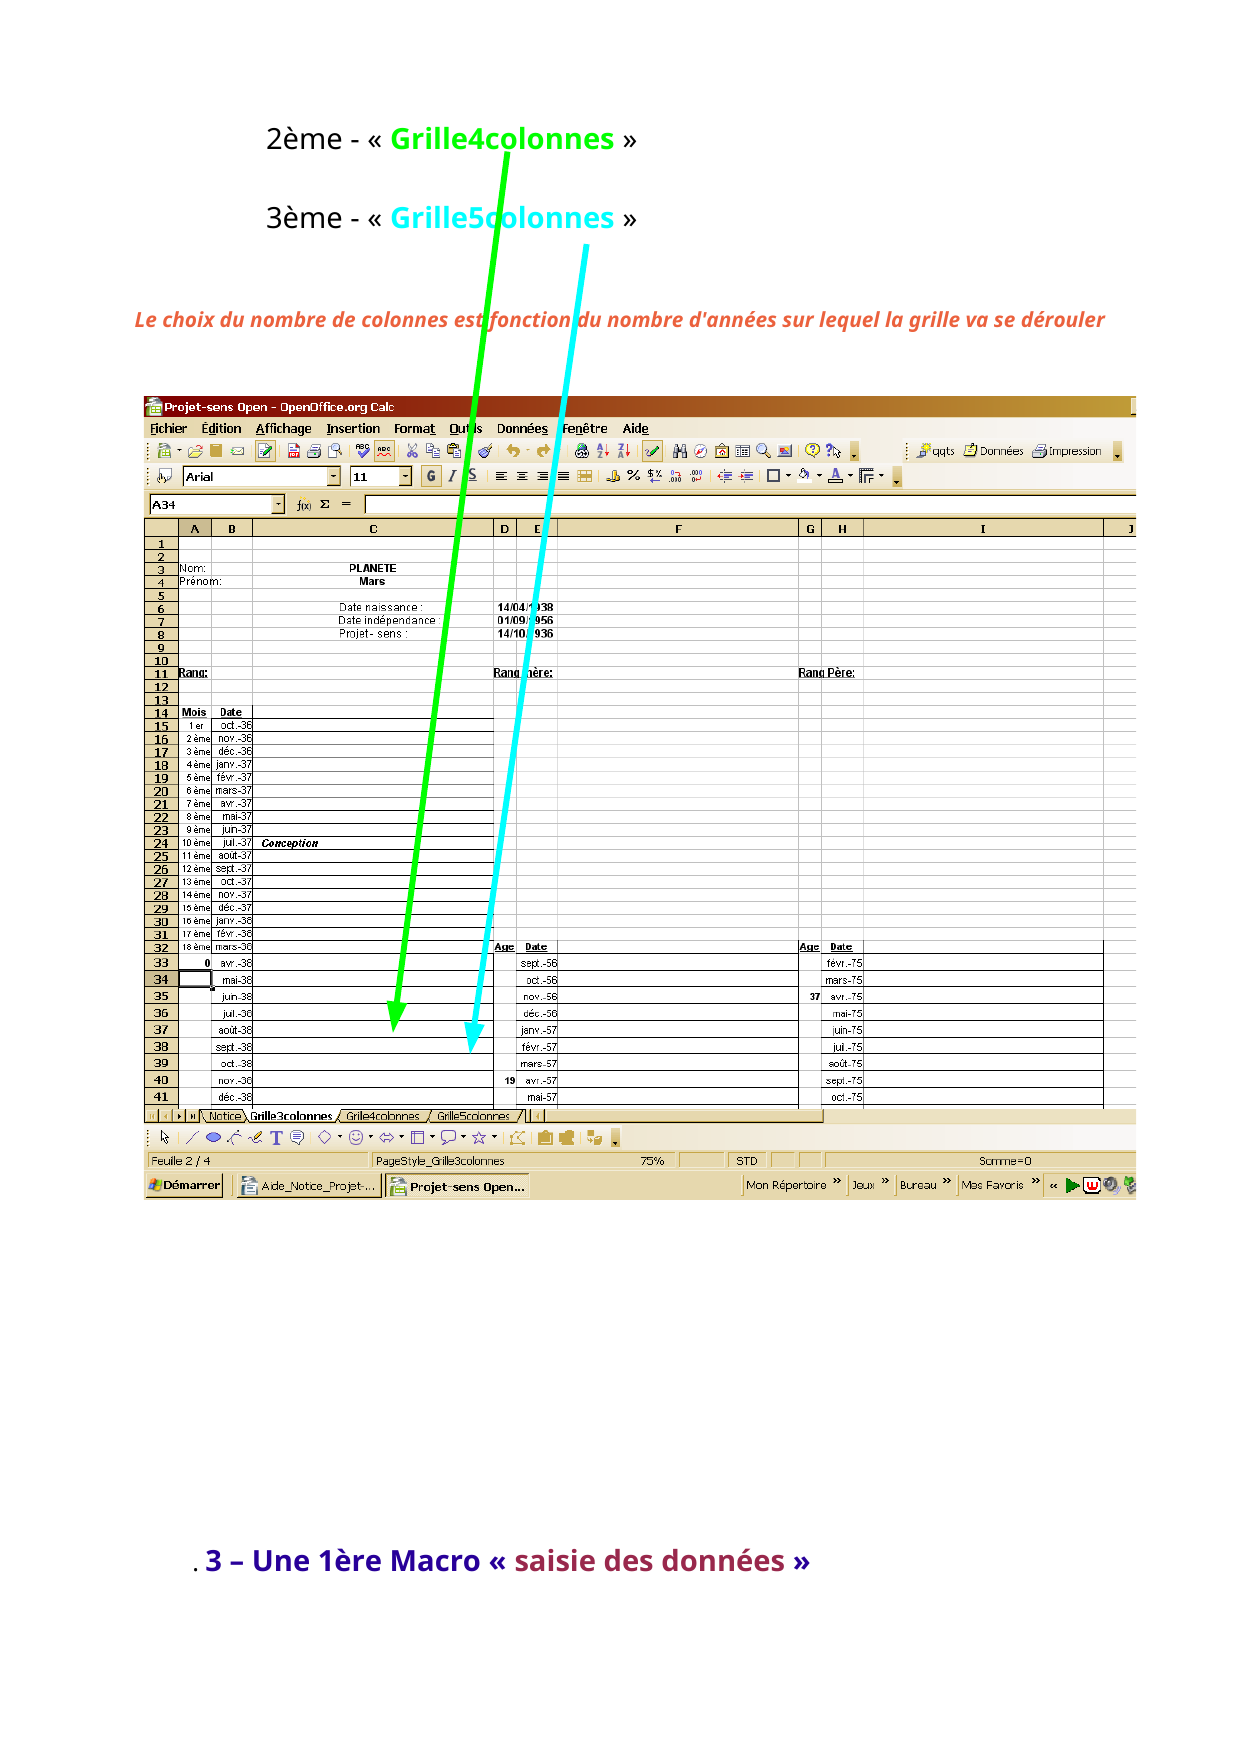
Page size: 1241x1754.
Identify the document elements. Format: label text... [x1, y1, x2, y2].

text du nombre d'années sur lequel la grille va se dérouler [577, 305, 1162, 334]
text . 3 – Une 1ère Macro « saisie des données » [118, 1541, 1162, 1580]
text Le choix du nombre de colonnes est [118, 305, 484, 334]
text fonction [487, 305, 574, 334]
text 3ème - « Grille5colonnes » [500, 197, 1162, 237]
text 2ème - « Grille4colonnes » [118, 118, 1162, 158]
picture [143, 396, 1137, 1200]
text 3ème - « Grille5colonnes » [118, 197, 498, 237]
